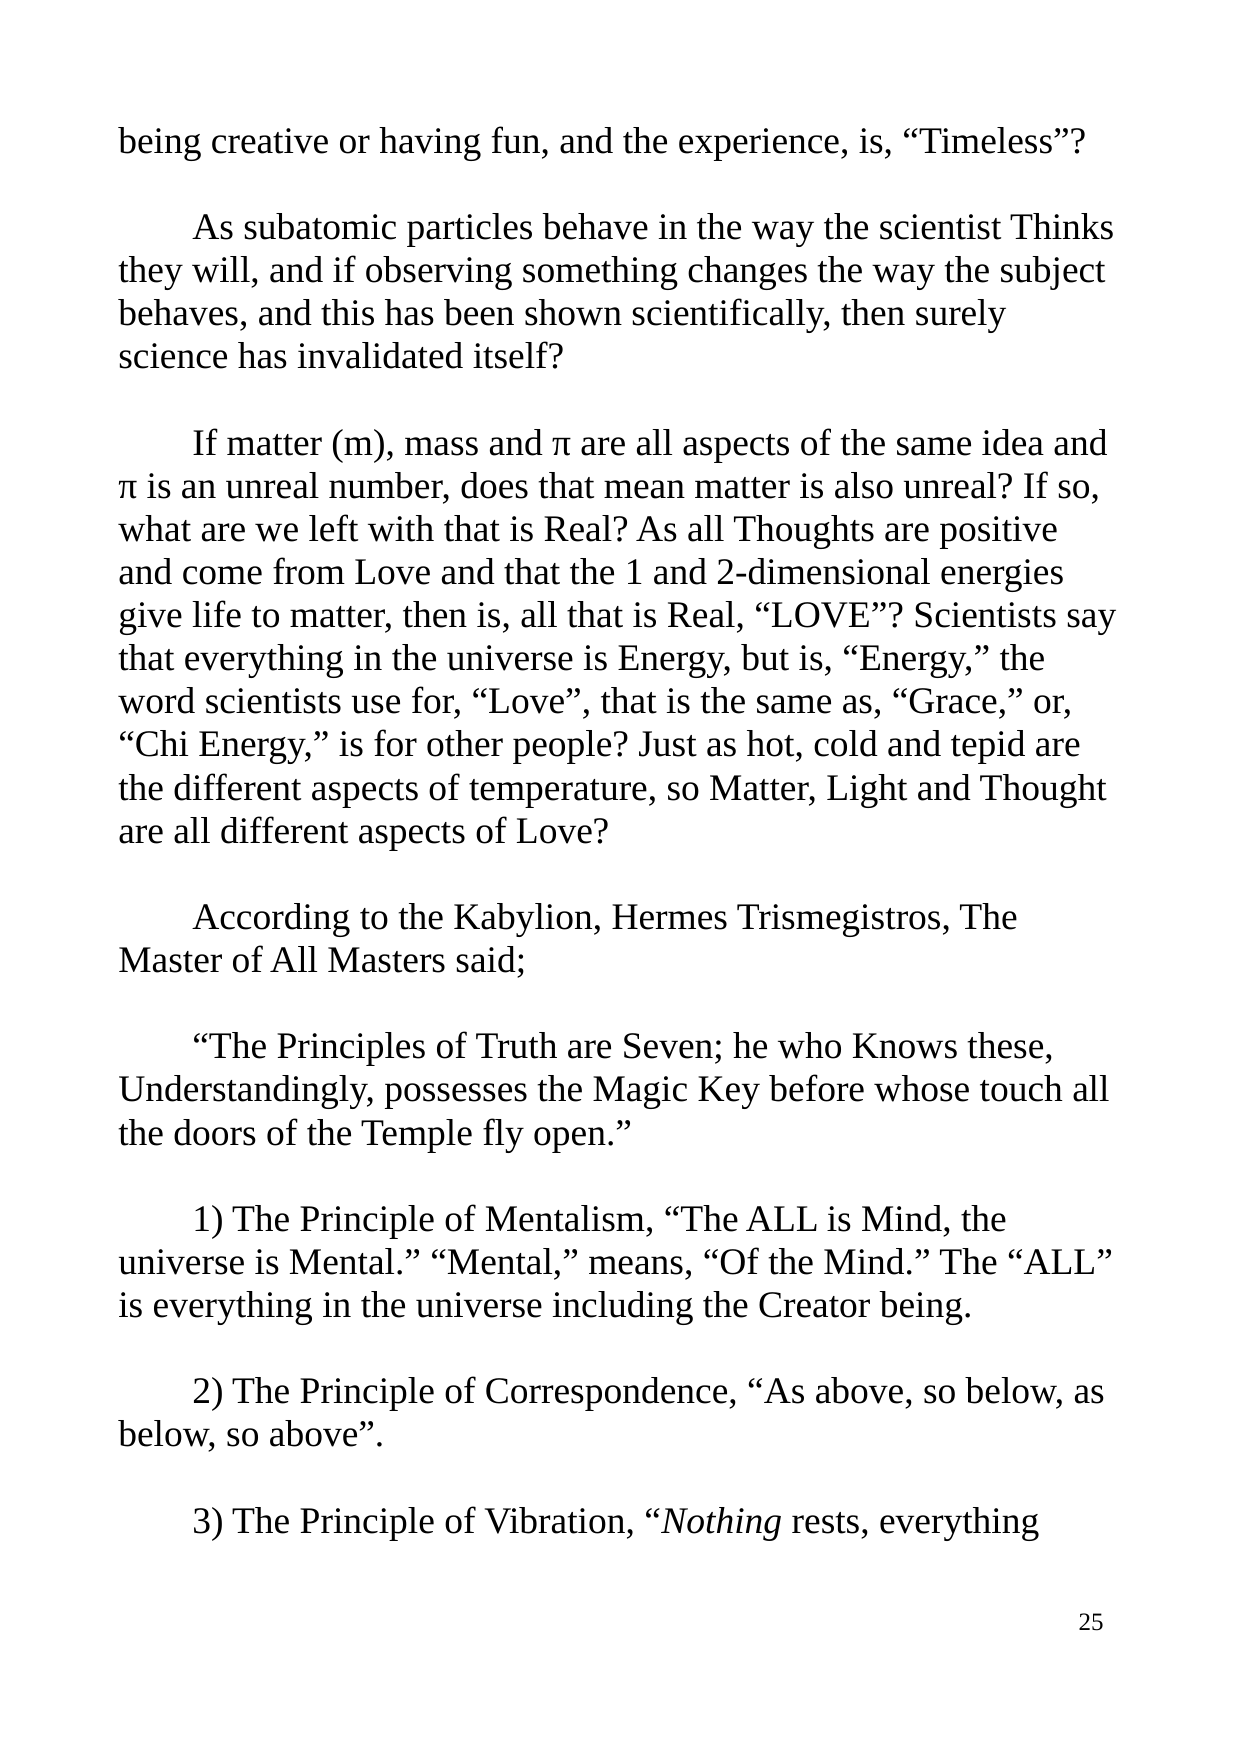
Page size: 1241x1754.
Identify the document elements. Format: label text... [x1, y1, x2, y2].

text 3) The Principle of Vibration, “Nothing rests, everything [118, 1498, 1122, 1541]
text 1) The Principle of Mentalism, “The ALL is Mind, the universe is Mental.” “Mental,” means, “Of the Mind.” The “ALL” is everything in the universe including the Creator being. [118, 1196, 1122, 1326]
text 2) The Principle of Correspondence, “As above, so below, as below, so above”. [118, 1369, 1122, 1455]
text According to the Kabylion, Hermes Trismegistros, The Master of All Masters said; [118, 894, 1122, 981]
text being creative or having fun, and the experience, is, “Timeless”? As subatomic particles behave in the way the scientist Thinks they will, and if observing something changes the way the subject behaves, and this has been shown scientifically, then surely science has invalidated itself? [118, 118, 1122, 377]
text “The Principles of Truth are Seven; he who Knows these, Understandingly, possesses the Magic Key before whose touch all the doors of the Temple fly open.” [118, 981, 1122, 1153]
text If matter (m), mass and π are all aspects of the same idea and π is an unreal number, does that mean matter is also unreal? If so, what are we left with that is Real? As all Thoughts are positive and come from Love and that the 1 and 2-dimensional energies give life to matter, then is, all that is Real, “LOVE”? Scientists say that everything in the universe is Energy, but is, “Energy,” the word scientists use for, “Love”, that is the same as, “Grace,” or, “Chi Energy,” is for other people? Just as hot, cold and tepid are the different aspects of temperature, so Matter, Light and Thought are all different aspects of Love? [118, 420, 1122, 851]
